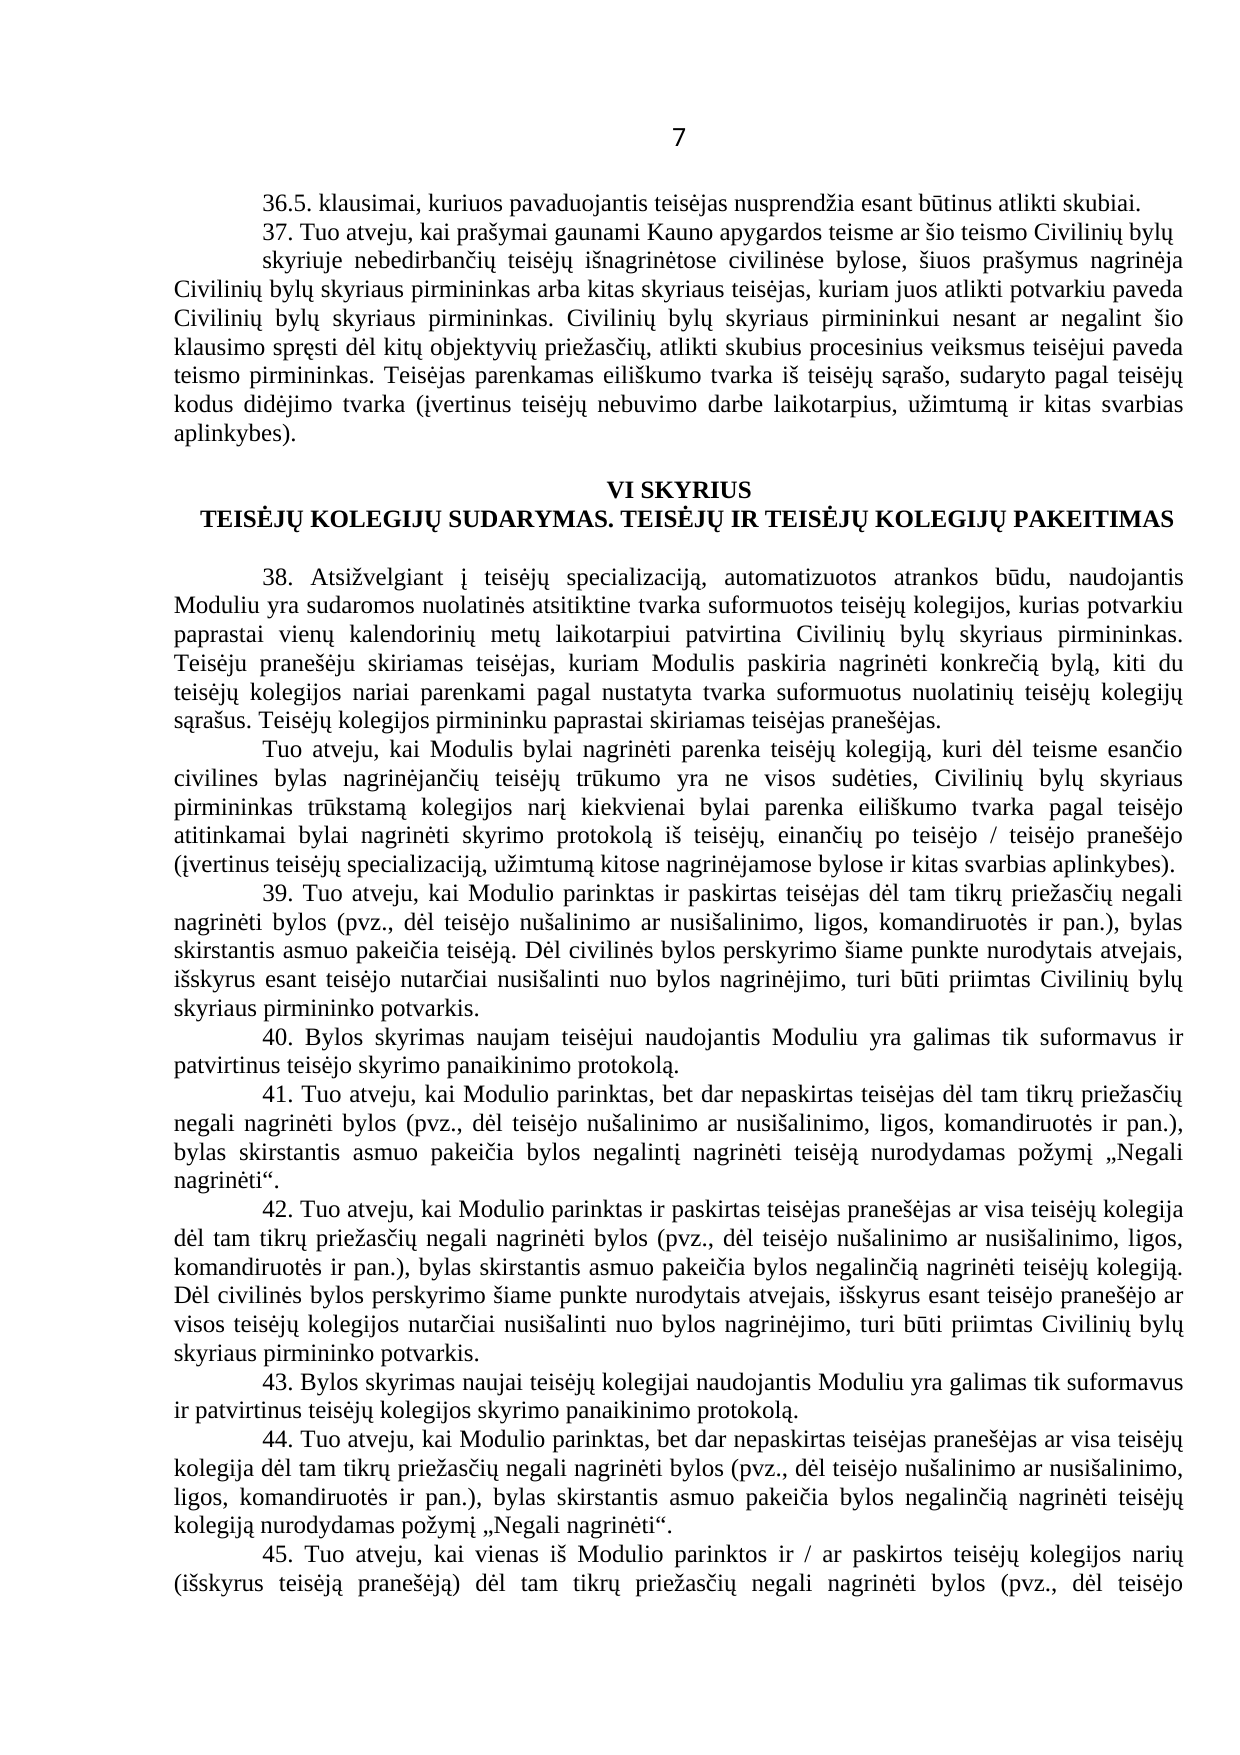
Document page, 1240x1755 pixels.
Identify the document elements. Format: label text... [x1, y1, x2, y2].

text VI SKYRIUS [173, 476, 1184, 504]
text 36.5. klausimai, kuriuos pavaduojantis teisėjas nusprendžia esant būtinus atlikti skubiai. [173, 188, 1184, 217]
text 37. Tuo atveju, kai prašymai gaunami Kauno apygardos teisme ar šio teismo Civilinių bylų [173, 217, 1184, 246]
text Tuo atveju, kai Modulis bylai nagrinėti parenka teisėjų kolegiją, kuri dėl teisme esančio civilines bylas nagrinėjančių teisėjų trūkumo yra ne visos sudėties, Civilinių bylų skyriaus pirmininkas trūkstamą kolegijos narį kiekvienai bylai parenka eiliškumo tvarka pagal teisėjo atitinkamai bylai nagrinėti skyrimo protokolą iš teisėjų, einančių po teisėjo / teisėjo pranešėjo (įvertinus teisėjų specializaciją, užimtumą kitose nagrinėjamose bylose ir kitas svarbias aplinkybes). [173, 734, 1184, 878]
text 40. Bylos skyrimas naujam teisėjui naudojantis Moduliu yra galimas tik suformavus ir patvirtinus teisėjo skyrimo panaikinimo protokolą. [173, 1022, 1184, 1079]
text skyriuje nebedirbančių teisėjų išnagrinėtose civilinėse bylose, šiuos prašymus nagrinėja Civilinių bylų skyriaus pirmininkas arba kitas skyriaus teisėjas, kuriam juos atlikti potvarkiu paveda Civilinių bylų skyriaus pirmininkas. Civilinių bylų skyriaus pirmininkui nesant ar negalint šio klausimo spręsti dėl kitų objektyvių priežasčių, atlikti skubius procesinius veiksmus teisėjui paveda teismo pirmininkas. Teisėjas parenkamas eiliškumo tvarka iš teisėjų sąrašo, sudaryto pagal teisėjų kodus didėjimo tvarka (įvertinus teisėjų nebuvimo darbe laikotarpius, užimtumą ir kitas svarbias aplinkybes). [173, 246, 1184, 447]
text 42. Tuo atveju, kai Modulio parinktas ir paskirtas teisėjas pranešėjas ar visa teisėjų kolegija dėl tam tikrų priežasčių negali nagrinėti bylos (pvz., dėl teisėjo nušalinimo ar nusišalinimo, ligos, komandiruotės ir pan.), bylas skirstantis asmuo pakeičia bylos negalinčią nagrinėti teisėjų kolegiją. Dėl civilinės bylos perskyrimo šiame punkte nurodytais atvejais, išskyrus esant teisėjo pranešėjo ar visos teisėjų kolegijos nutarčiai nusišalinti nuo bylos nagrinėjimo, turi būti priimtas Civilinių bylų skyriaus pirmininko potvarkis. [173, 1194, 1184, 1367]
text 39. Tuo atveju, kai Modulio parinktas ir paskirtas teisėjas dėl tam tikrų priežasčių negali nagrinėti bylos (pvz., dėl teisėjo nušalinimo ar nusišalinimo, ligos, komandiruotės ir pan.), bylas skirstantis asmuo pakeičia teisėją. Dėl civilinės bylos perskyrimo šiame punkte nurodytais atvejais, išskyrus esant teisėjo nutarčiai nusišalinti nuo bylos nagrinėjimo, turi būti priimtas Civilinių bylų skyriaus pirmininko potvarkis. [173, 878, 1184, 1022]
text 41. Tuo atveju, kai Modulio parinktas, bet dar nepaskirtas teisėjas dėl tam tikrų priežasčių negali nagrinėti bylos (pvz., dėl teisėjo nušalinimo ar nusišalinimo, ligos, komandiruotės ir pan.), bylas skirstantis asmuo pakeičia bylos negalintį nagrinėti teisėją nurodydamas požymį „Negali nagrinėti“. [173, 1079, 1184, 1194]
text TEISĖJŲ KOLEGIJŲ SUDARYMAS. TEISĖJŲ IR TEISĖJŲ KOLEGIJŲ PAKEITIMAS [190, 504, 1184, 533]
text 44. Tuo atveju, kai Modulio parinktas, bet dar nepaskirtas teisėjas pranešėjas ar visa teisėjų kolegija dėl tam tikrų priežasčių negali nagrinėti bylos (pvz., dėl teisėjo nušalinimo ar nusišalinimo, ligos, komandiruotės ir pan.), bylas skirstantis asmuo pakeičia bylos negalinčią nagrinėti teisėjų kolegiją nurodydamas požymį „Negali nagrinėti“. [173, 1424, 1184, 1539]
text 45. Tuo atveju, kai vienas iš Modulio parinktos ir / ar paskirtos teisėjų kolegijos narių (išskyrus teisėją pranešėją) dėl tam tikrų priežasčių negali nagrinėti bylos (pvz., dėl teisėjo [173, 1539, 1184, 1597]
text 43. Bylos skyrimas naujai teisėjų kolegijai naudojantis Moduliu yra galimas tik suformavus ir patvirtinus teisėjų kolegijos skyrimo panaikinimo protokolą. [173, 1367, 1184, 1424]
text 38. Atsižvelgiant į teisėjų specializaciją, automatizuotos atrankos būdu, naudojantis Moduliu yra sudaromos nuolatinės atsitiktine tvarka suformuotos teisėjų kolegijos, kurias potvarkiu paprastai vienų kalendorinių metų laikotarpiui patvirtina Civilinių bylų skyriaus pirmininkas. Teisėju pranešėju skiriamas teisėjas, kuriam Modulis paskiria nagrinėti konkrečią bylą, kiti du teisėjų kolegijos nariai parenkami pagal nustatyta tvarka suformuotus nuolatinių teisėjų kolegijų sąrašus. Teisėjų kolegijos pirmininku paprastai skiriamas teisėjas pranešėjas. [173, 562, 1184, 734]
